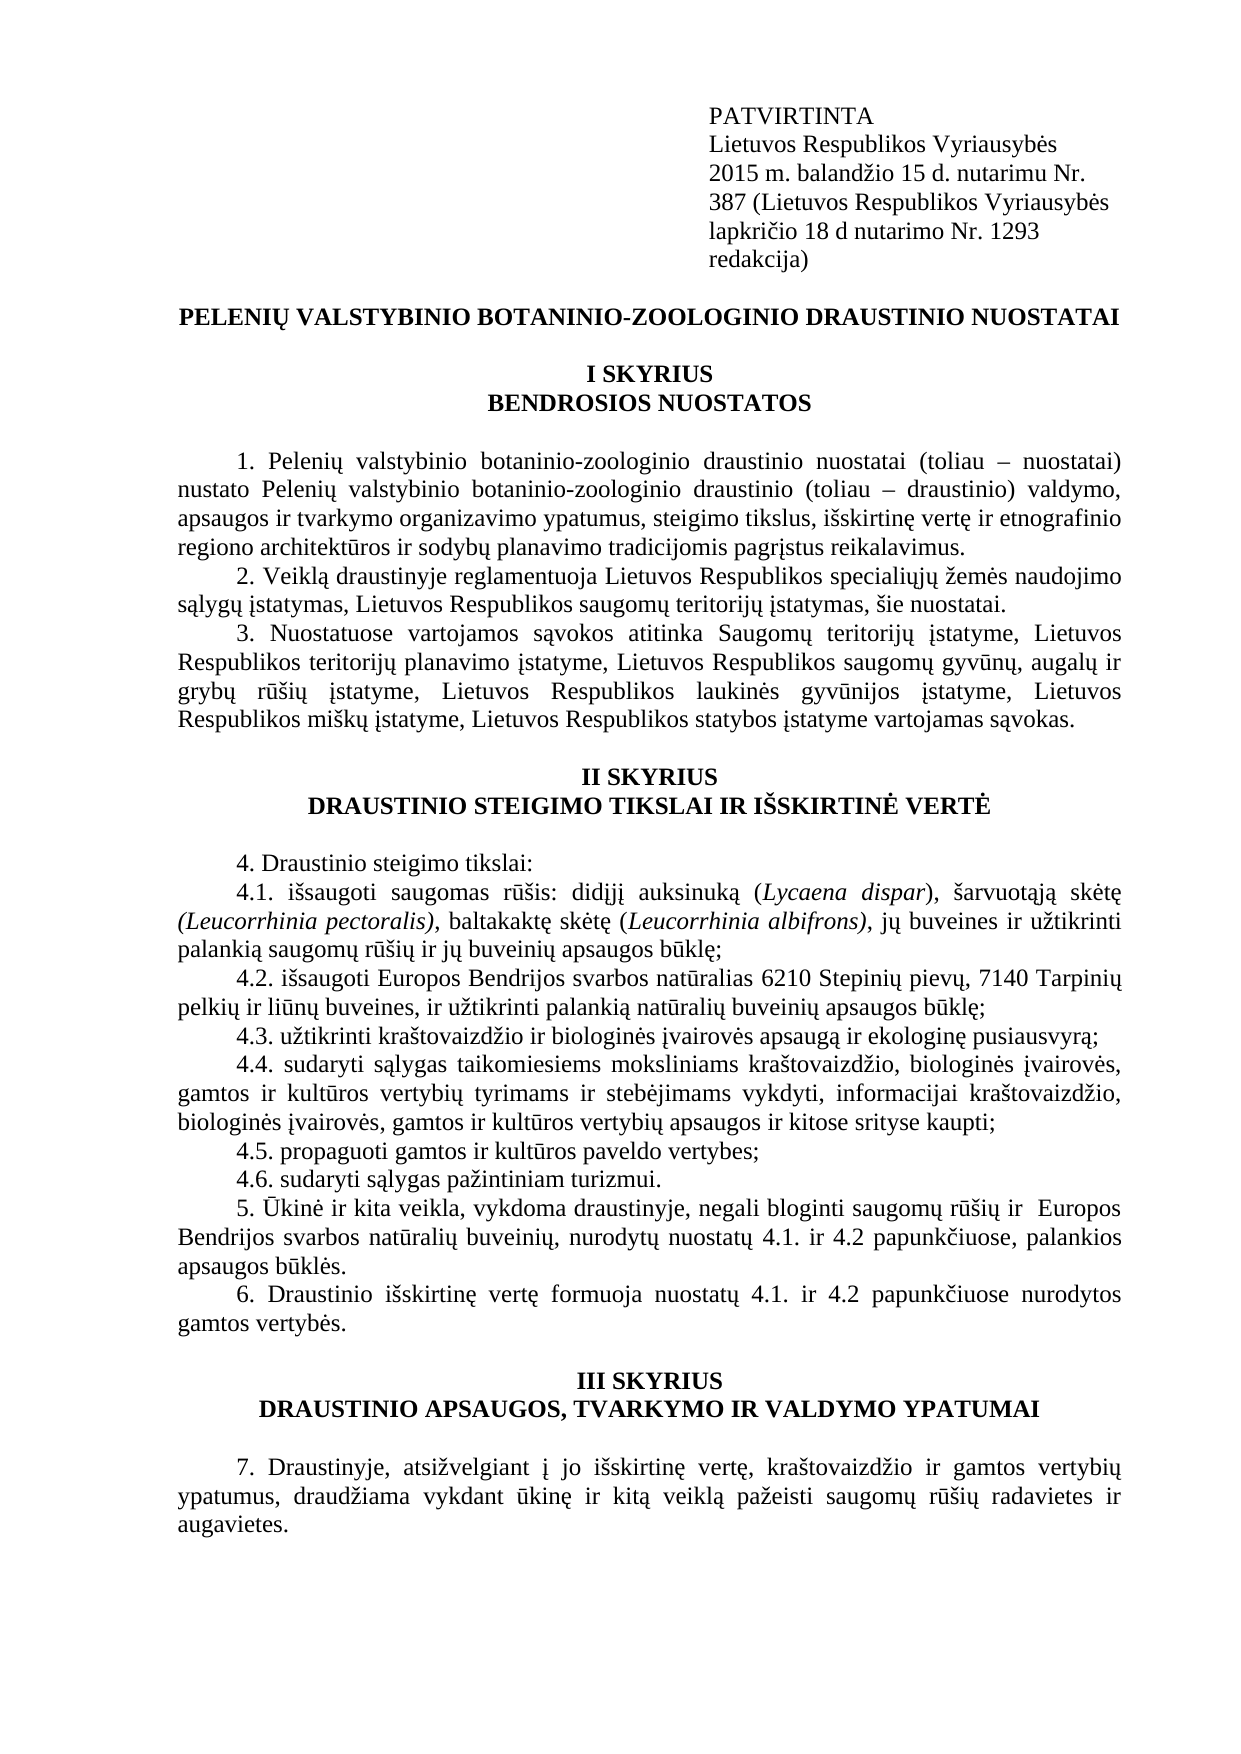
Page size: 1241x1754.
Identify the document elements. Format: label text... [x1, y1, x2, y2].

text 4.3. užtikrinti kraštovaizdžio ir biologinės įvairovės apsaugą ir ekologinę pusiausvyrą; [177, 1021, 1122, 1049]
text 387 (Lietuvos Respublikos Vyriausybės [709, 187, 1122, 216]
text 5. Ūkinė ir kita veikla, vykdoma draustinyje, negali bloginti saugomų rūšių ir Europos Bendrijos svarbos natūralių buveinių, nurodytų nuostatų 4.1. ir 4.2 papunkčiuose, palankios apsaugos būklės. [177, 1193, 1122, 1279]
text 4.2. išsaugoti Europos Bendrijos svarbos natūralias 6210 Stepinių pievų, 7140 Tarpinių pelkių ir liūnų buveines, ir užtikrinti palankią natūralių buveinių apsaugos būklę; [177, 963, 1122, 1021]
text Bendrosios nuostatos [177, 388, 1122, 417]
text 4. Draustinio steigimo tikslai: [177, 848, 1122, 877]
text PELENIŲ VALSTYBINIO BOTANINIO-ZOOLOGINIO DRAUSTINIO NUOSTATAI [177, 302, 1122, 331]
text 4.4. sudaryti sąlygas taikomiesiems moksliniams kraštovaizdžio, biologinės įvairovės, gamtos ir kultūros vertybių tyrimams ir stebėjimams vykdyti, informacijai kraštovaizdžio, biologinės įvairovės, gamtos ir kultūros vertybių apsaugos ir kitose srityse kaupti; [177, 1049, 1122, 1136]
text 6. Draustinio išskirtinę vertę formuoja nuostatų 4.1. ir 4.2 papunkčiuose nurodytos gamtos vertybės. [177, 1279, 1122, 1337]
text 4.6. sudaryti sąlygas pažintiniam turizmui. [177, 1164, 1122, 1193]
text 4.5. propaguoti gamtos ir kultūros paveldo vertybes; [177, 1136, 1122, 1164]
text redakcija) [709, 244, 1156, 273]
text DRAUSTINIO APSAUGOS, TVARKYMO IR VALDYMO YPATUMAI [177, 1394, 1122, 1423]
text 1. Pelenių valstybinio botaninio-zoologinio draustinio nuostatai (toliau – nuostatai) nustato Pelenių valstybinio botaninio-zoologinio draustinio (toliau – draustinio) valdymo, apsaugos ir tvarkymo organizavimo ypatumus, steigimo tikslus, išskirtinę vertę ir etnografinio regiono architektūros ir sodybų planavimo tradicijomis pagrįstus reikalavimus. [177, 446, 1122, 561]
text 2. Veiklą draustinyje reglamentuoja Lietuvos Respublikos specialiųjų žemės naudojimo sąlygų įstatymas, Lietuvos Respublikos saugomų teritorijų įstatymas, šie nuostatai. [177, 561, 1122, 618]
text III SKYRIUS [177, 1366, 1122, 1394]
text II SKYRIUS [177, 762, 1122, 791]
text Lietuvos Respublikos Vyriausybės [709, 129, 1156, 158]
text 4.1. išsaugoti saugomas rūšis: didįjį auksinuką (Lycaena dispar), šarvuotąją skėtę (Leucorrhinia pectoralis), baltakaktę skėtę (Leucorrhinia albifrons), jų buveines ir užtikrinti palankią saugomų rūšių ir jų buveinių apsaugos būklę; [177, 877, 1122, 963]
text I SKYRIUS [177, 359, 1122, 388]
text lapkričio 18 d nutarimo Nr. 1293 [709, 216, 1122, 244]
text Draustinio steigimo tikslai IR IŠSKIRTINĖ VERTĖ [177, 791, 1122, 819]
text PATVIRTINTA [709, 101, 1156, 129]
text 2015 m. balandžio 15 d. nutarimu Nr. [709, 158, 1122, 187]
text 3. Nuostatuose vartojamos sąvokos atitinka Saugomų teritorijų įstatyme, Lietuvos Respublikos teritorijų planavimo įstatyme, Lietuvos Respublikos saugomų gyvūnų, augalų ir grybų rūšių įstatyme, Lietuvos Respublikos laukinės gyvūnijos įstatyme, Lietuvos Respublikos miškų įstatyme, Lietuvos Respublikos statybos įstatyme vartojamas sąvokas. [177, 618, 1122, 733]
text 7. Draustinyje, atsižvelgiant į jo išskirtinę vertę, kraštovaizdžio ir gamtos vertybių ypatumus, draudžiama vykdant ūkinę ir kitą veiklą pažeisti saugomų rūšių radavietes ir augavietes. [177, 1452, 1122, 1538]
